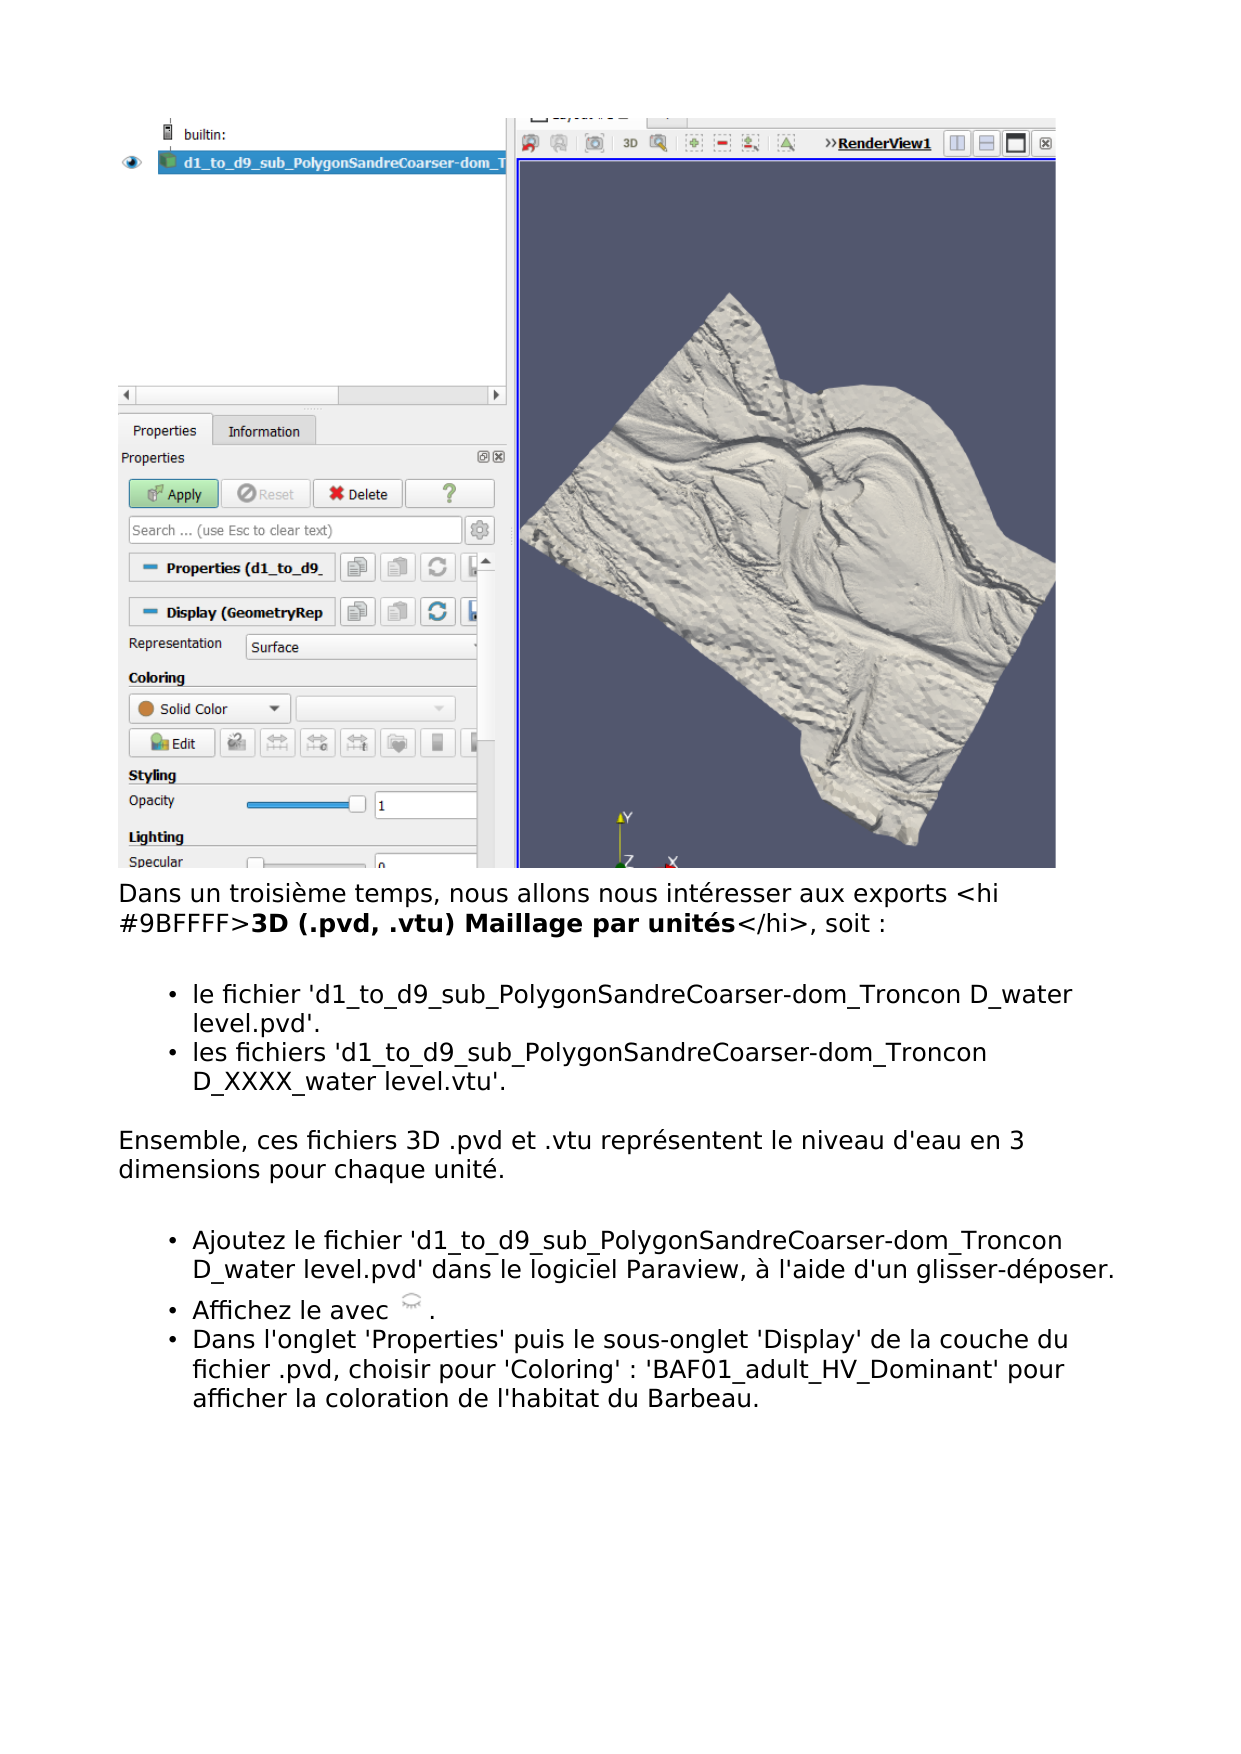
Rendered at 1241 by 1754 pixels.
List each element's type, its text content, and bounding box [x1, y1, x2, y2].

list les fichiers 'd1_to_d9_sub_PolygonSandreCoarser-dom_Troncon D_XXXX_water level.vtu'. [177, 1038, 1122, 1097]
list le fichier 'd1_to_d9_sub_PolygonSandreCoarser-dom_Troncon D_water level.pvd'. [177, 980, 1122, 1038]
list Ajoutez le fichier 'd1_to_d9_sub_PolygonSandreCoarser-dom_Troncon D_water level.pvd' dans le logiciel Paraview, à l'aide d'un glisser-déposer. [177, 1226, 1122, 1285]
text Dans un troisième temps, nous allons nous intéresser aux exports <hi #9BFFFF>3D (.pvd, .vtu) Maillage par unités</hi>, soit : [118, 880, 1122, 938]
picture [396, 1284, 428, 1320]
list Affichez le avec . [177, 1285, 1122, 1326]
list Dans l'onglet 'Properties' puis le sous-onglet 'Display' de la couche du fichier .pvd, choisir pour 'Coloring' : 'BAF01_adult_HV_Dominant' pour afficher la coloration de l'habitat du Barbeau. [177, 1326, 1122, 1413]
text Ensemble, ces fichiers 3D .pvd et .vtu représentent le niveau d'eau en 3 dimensions pour chaque unité. [118, 1126, 1122, 1184]
picture [118, 118, 1056, 868]
